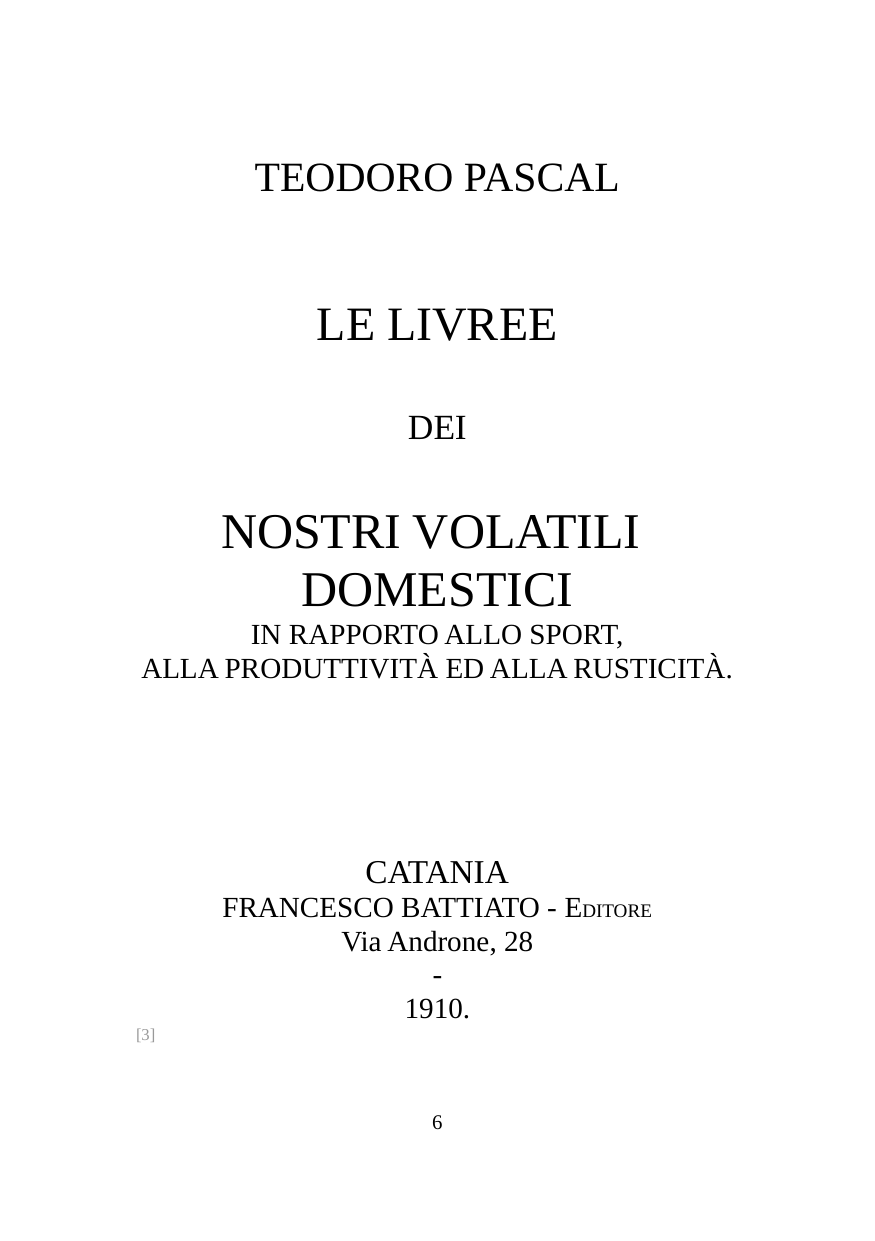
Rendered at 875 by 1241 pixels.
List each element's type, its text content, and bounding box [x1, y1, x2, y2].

text NOSTRI VOLATILI DOMESTICI [106, 502, 768, 617]
text TEODORO PASCAL [106, 152, 768, 200]
text [3] [106, 1024, 768, 1044]
text LE LIVREE [106, 296, 768, 351]
text DEI [106, 406, 768, 447]
text 1910. [106, 991, 768, 1024]
text ALLA PRODUTTIVITÀ ED ALLA RUSTICITÀ. [106, 651, 768, 684]
text CATANIA [106, 852, 768, 890]
text Via Androne, 28 [106, 924, 768, 957]
text FRANCESCO BATTIATO - Editore [106, 890, 768, 924]
text IN RAPPORTO ALLO SPORT, [106, 617, 768, 651]
text - [106, 957, 768, 991]
